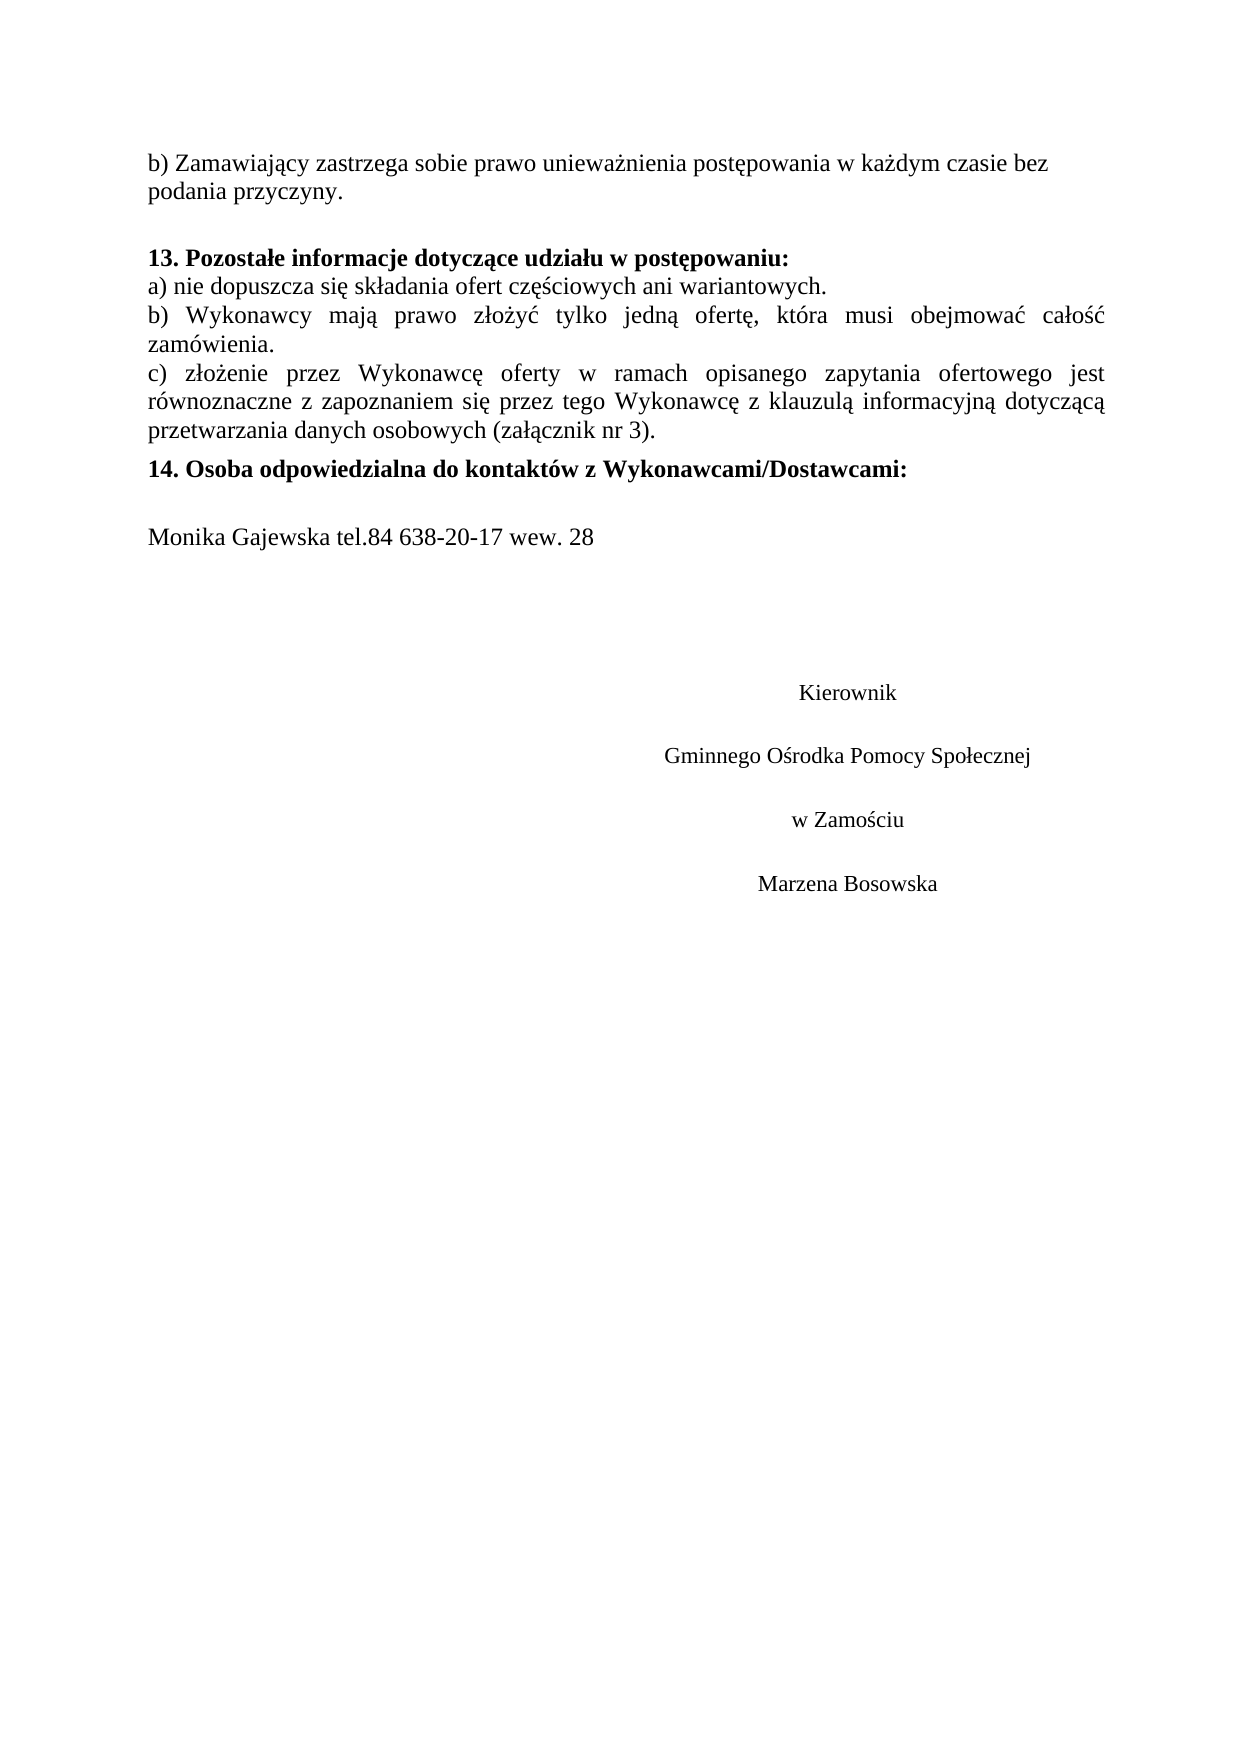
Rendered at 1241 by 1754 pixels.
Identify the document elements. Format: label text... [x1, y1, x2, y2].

text Gminnego Ośrodka Pomocy Społecznej [148, 742, 1105, 769]
text b) Wykonawcy mają prawo złożyć tylko jedną ofertę, która musi obejmować całość zamówienia. c) złożenie przez Wykonawcę oferty w ramach opisanego zapytania ofertowego jest równoznaczne z zapoznaniem się przez tego Wykonawcę z klauzulą informacyjną dotyczącą przetwarzania danych osobowych (załącznik nr 3). [148, 300, 1105, 444]
text b) Zamawiający zastrzega sobie prawo unieważnienia postępowania w każdym czasie bez podania przyczyny. [148, 148, 1105, 205]
text w Zamościu [148, 806, 1105, 833]
text 14. Osoba odpowiedzialna do kontaktów z Wykonawcami/Dostawcami: [148, 454, 1105, 512]
text 13. Pozostałe informacje dotyczące udziału w postępowaniu: [148, 243, 1105, 271]
text a) nie dopuszcza się składania ofert częściowych ani wariantowych. [148, 271, 1105, 300]
text Kierownik [148, 679, 1105, 705]
text Marzena Bosowska [148, 870, 1105, 897]
text Monika Gajewska tel.84 638-20-17 wew. 28 [148, 522, 1105, 551]
